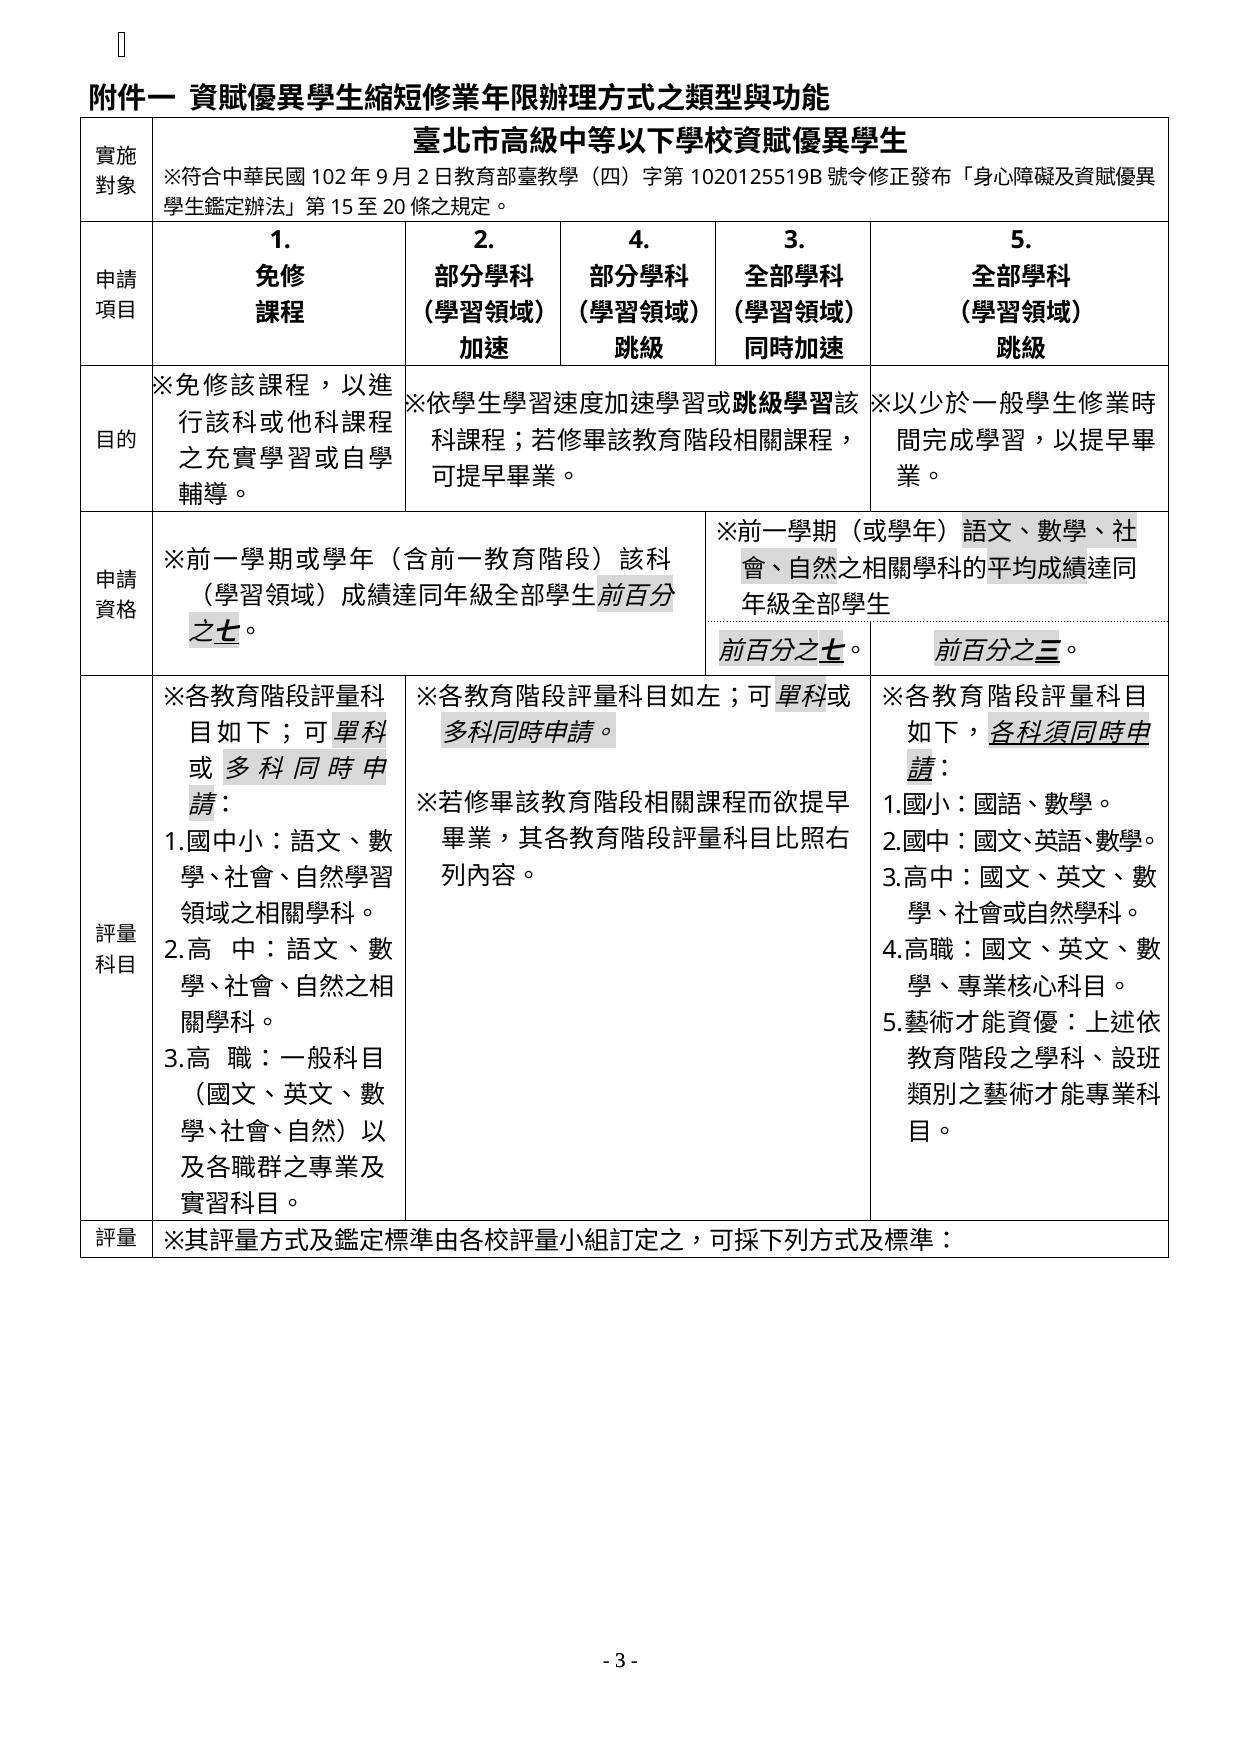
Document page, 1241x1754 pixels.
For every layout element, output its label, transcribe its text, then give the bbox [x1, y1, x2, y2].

table_cell 2. 部分學科 （學習領域） 加速 [406, 222, 560, 365]
table_cell ※以少於一般學生修業時間完成學習，以提早畢業。 [871, 366, 1168, 511]
table_cell 申請 資格 [81, 512, 152, 675]
table_cell 3. 全部學科 （學習領域） 同時加速 [716, 222, 870, 365]
table_cell ※前一學期（或學年）語文、數學、社會、自然之相關學科的平均成績達同年級全部學生 [706, 512, 1168, 621]
table_cell 5. 全部學科 （學習領域） 跳級 [871, 222, 1168, 365]
table_header 臺北市高級中等以下學校資賦優異學生 ※符合中華民國102年9月2日教育部臺教學（四）字第 1020125519B號令修正發布「身心障礙及資賦優異學生鑑定辦法」第15至20條之規定。 [153, 118, 1168, 221]
table_header 實施 對象 [81, 118, 152, 221]
table_cell 評量 科目 [81, 676, 152, 1220]
table_cell ※免修該課程，以進行該科或他科課程之充實學習或自學輔導。 [153, 366, 405, 511]
table_cell 評量 [81, 1221, 152, 1257]
table_cell 4. 部分學科 （學習領域） 跳級 [561, 222, 715, 365]
table_cell 1. 免修 課程 [153, 222, 405, 365]
table_cell 前百分之七。 [706, 621, 870, 675]
table_cell 前百分之三。 [871, 621, 1168, 675]
table_cell ※前一學期或學年（含前一教育階段）該科（學習領域）成績達同年級全部學生前百分之七。 [153, 512, 705, 675]
table_cell ※各教育階段評量科目如下，各科須同時申請： 1.國小：國語、數學。 2.國中：國文、英語、數學。 3.高中：國文、英文、數學、社會或自然學科。 4.高職：國文、英文、數學、專業核心科目。 5.藝術才能資優：上述依教育階段之學科、設班類別之藝術才能專業科目。 [871, 676, 1168, 1220]
table_cell ※其評量方式及鑑定標準由各校評量小組訂定之，可採下列方式及標準： [153, 1221, 1168, 1257]
table_cell 申請 項目 [81, 222, 152, 365]
table_cell ※依學生學習速度加速學習或跳級學習該科課程；若修畢該教育階段相關課程，可提早畢業。 [406, 366, 870, 511]
table_cell ※各教育階段評量科目如左；可單科或多科同時申請。 ※若修畢該教育階段相關課程而欲提早畢業，其各教育階段評量科目比照右列內容。 [406, 676, 870, 1220]
text 附件一 資賦優異學生縮短修業年限辦理方式之類型與功能 [88, 75, 1122, 117]
table_cell 目的 [81, 366, 152, 511]
table_cell ※各教育階段評量科目如下；可單科或多科同時申請： 1.國中小：語文、數學、社會、自然學習領域之相關學科。 2.高 中：語文、數學、社會、自然之相關學科。 3.高 職：一般科目（國文、英文、數學、社會、自然）以及各職群之專業及實習科目。 [153, 676, 405, 1220]
